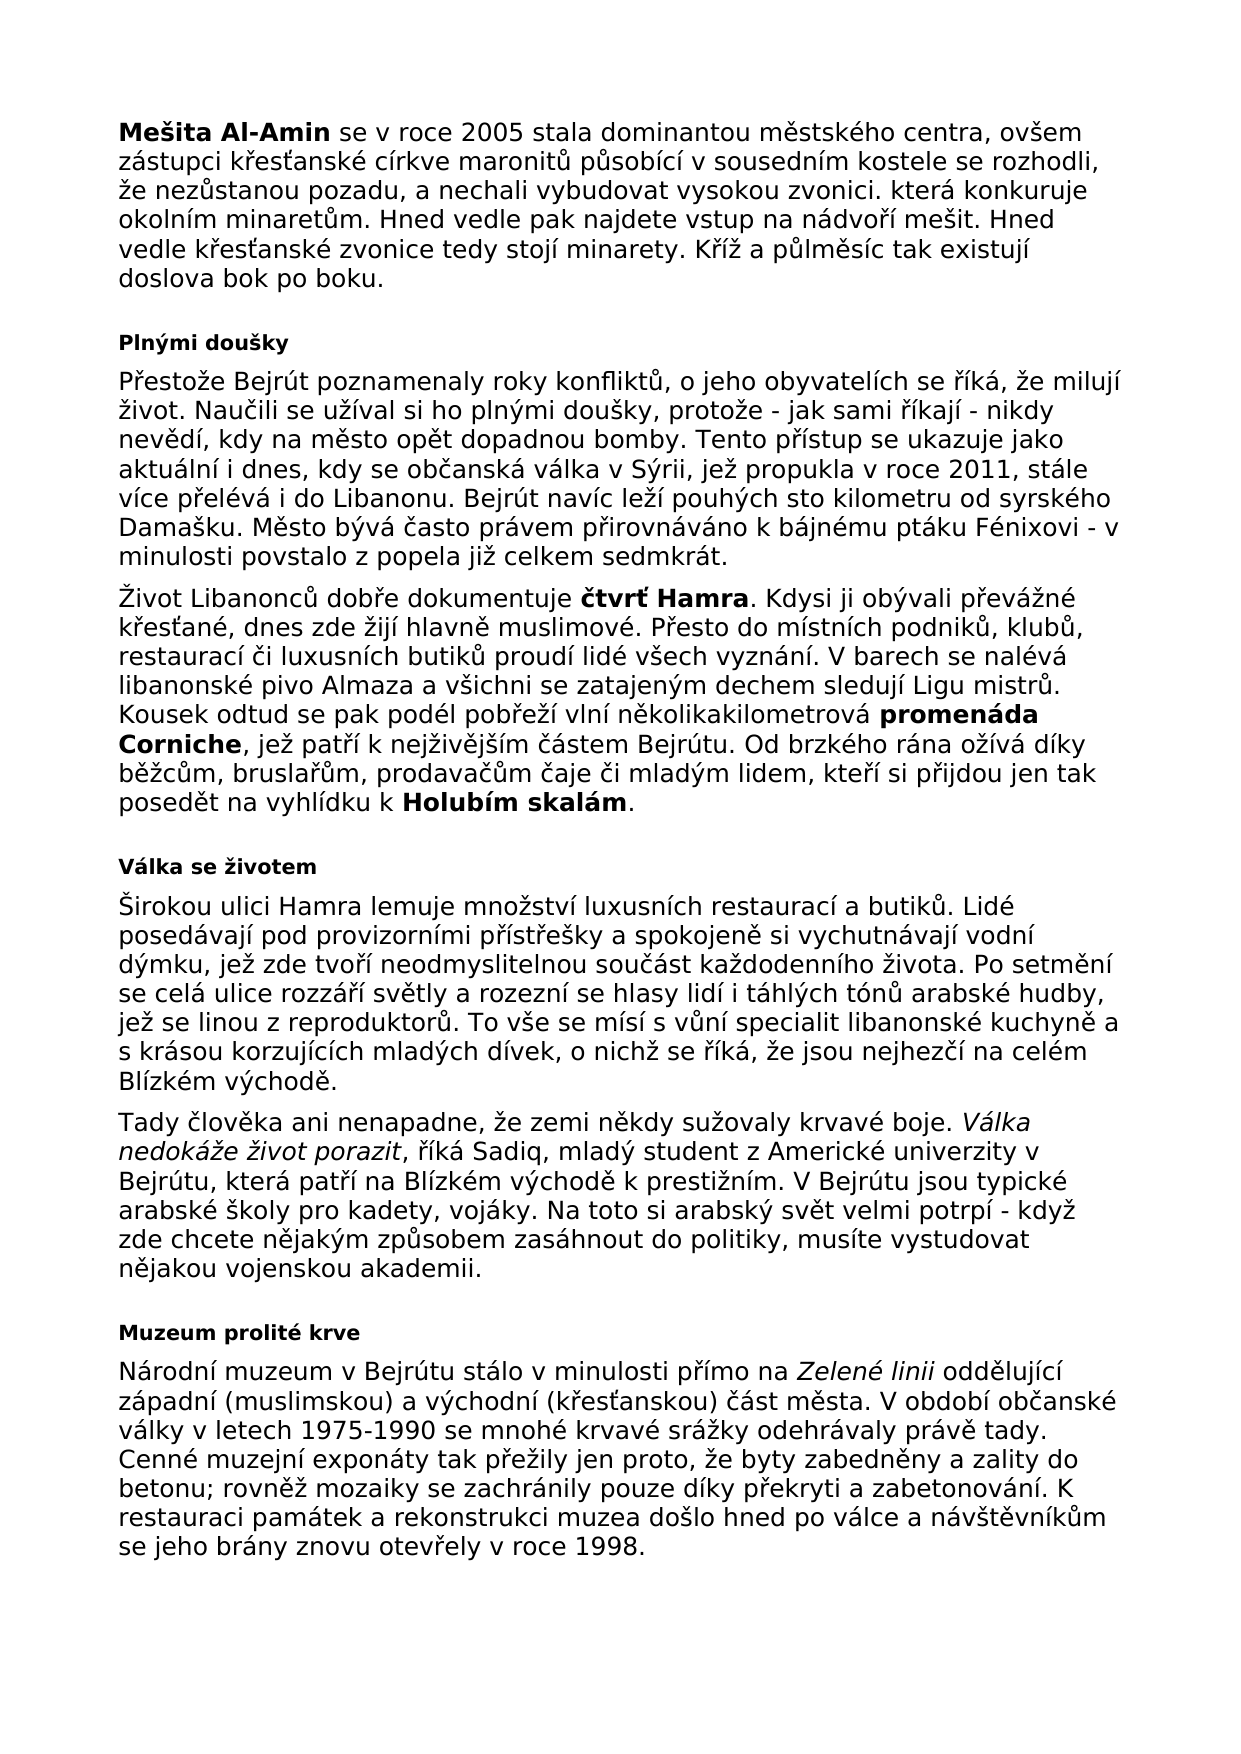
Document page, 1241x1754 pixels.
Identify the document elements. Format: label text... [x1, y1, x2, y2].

subtitle Muzeum prolité krve [118, 1321, 1122, 1345]
text Širokou ulici Hamra lemuje množství luxusních restaurací a butiků. Lidé posedávají pod provizorními přístřešky a spokojeně si vychutnávají vodní dýmku, jež zde tvoří neodmyslitelnou součást každodenního života. Po setmění se celá ulice rozzáří světly a rozezní se hlasy lidí i táhlých tónů arabské hudby, jež se linou z reproduktorů. To vše se mísí s vůní specialit libanonské kuchyně a s krásou korzujících mladých dívek, o nichž se říká, že jsou nejhezčí na celém Blízkém východě. [118, 892, 1122, 1096]
text Život Libanonců dobře dokumentuje čtvrť Hamra. Kdysi ji obývali převážné křesťané, dnes zde žijí hlavně muslimové. Přesto do místních podniků, klubů, restaurací či luxusních butiků proudí lidé všech vyznání. V barech se nalévá libanonské pivo Almaza a všichni se zatajeným dechem sledují Ligu mistrů. Kousek odtud se pak podél pobřeží vlní několikakilometrová promenáda Corniche, jež patří k nejživějším částem Bejrútu. Od brzkého rána ožívá díky běžcům, bruslařům, prodavačům čaje či mladým lidem, kteří si přijdou jen tak posedět na vyhlídku k Holubím skalám. [118, 584, 1122, 817]
text Národní muzeum v Bejrútu stálo v minulosti přímo na Zelené linii oddělující západní (muslimskou) a východní (křesťanskou) část města. V období občanské války v letech 1975-1990 se mnohé krvavé srážky odehrávaly právě tady. Cenné muzejní exponáty tak přežily jen proto, že byty zabedněny a zality do betonu; rovněž mozaiky se zachránily pouze díky překryti a zabetonování. K restauraci památek a rekonstrukci muzea došlo hned po válce a návštěvníkům se jeho brány znovu otevřely v roce 1998. [118, 1358, 1122, 1562]
subtitle Plnými doušky [118, 331, 1122, 355]
text Přestože Bejrút poznamenaly roky konfliktů, o jeho obyvatelích se říká, že milují život. Naučili se užíval si ho plnými doušky, protože - jak sami říkají - nikdy nevědí, kdy na město opět dopadnou bomby. Tento přístup se ukazuje jako aktuální i dnes, kdy se občanská válka v Sýrii, jež propukla v roce 2011, stále více přelévá i do Libanonu. Bejrút navíc leží pouhých sto kilometru od syrského Damašku. Město bývá často právem přirovnáváno k bájnému ptáku Fénixovi - v minulosti povstalo z popela již celkem sedmkrát. [118, 367, 1122, 572]
text Mešita Al-Amin se v roce 2005 stala dominantou městského centra, ovšem zástupci křesťanské církve maronitů působící v sousedním kostele se rozhodli, že nezůstanou pozadu, a nechali vybudovat vysokou zvonici. která konkuruje okolním minaretům. Hned vedle pak najdete vstup na nádvoří mešit. Hned vedle křesťanské zvonice tedy stojí minarety. Kříž a půlměsíc tak existují doslova bok po boku. [118, 118, 1122, 293]
text Tady člověka ani nenapadne, že zemi někdy sužovaly krvavé boje. Válka nedokáže život porazit, říká Sadiq, mladý student z Americké univerzity v Bejrútu, která patří na Blízkém východě k prestižním. V Bejrútu jsou typické arabské školy pro kadety, vojáky. Na toto si arabský svět velmi potrpí - když zde chcete nějakým způsobem zasáhnout do politiky, musíte vystudovat nějakou vojenskou akademii. [118, 1108, 1122, 1283]
subtitle Válka se životem [118, 855, 1122, 879]
